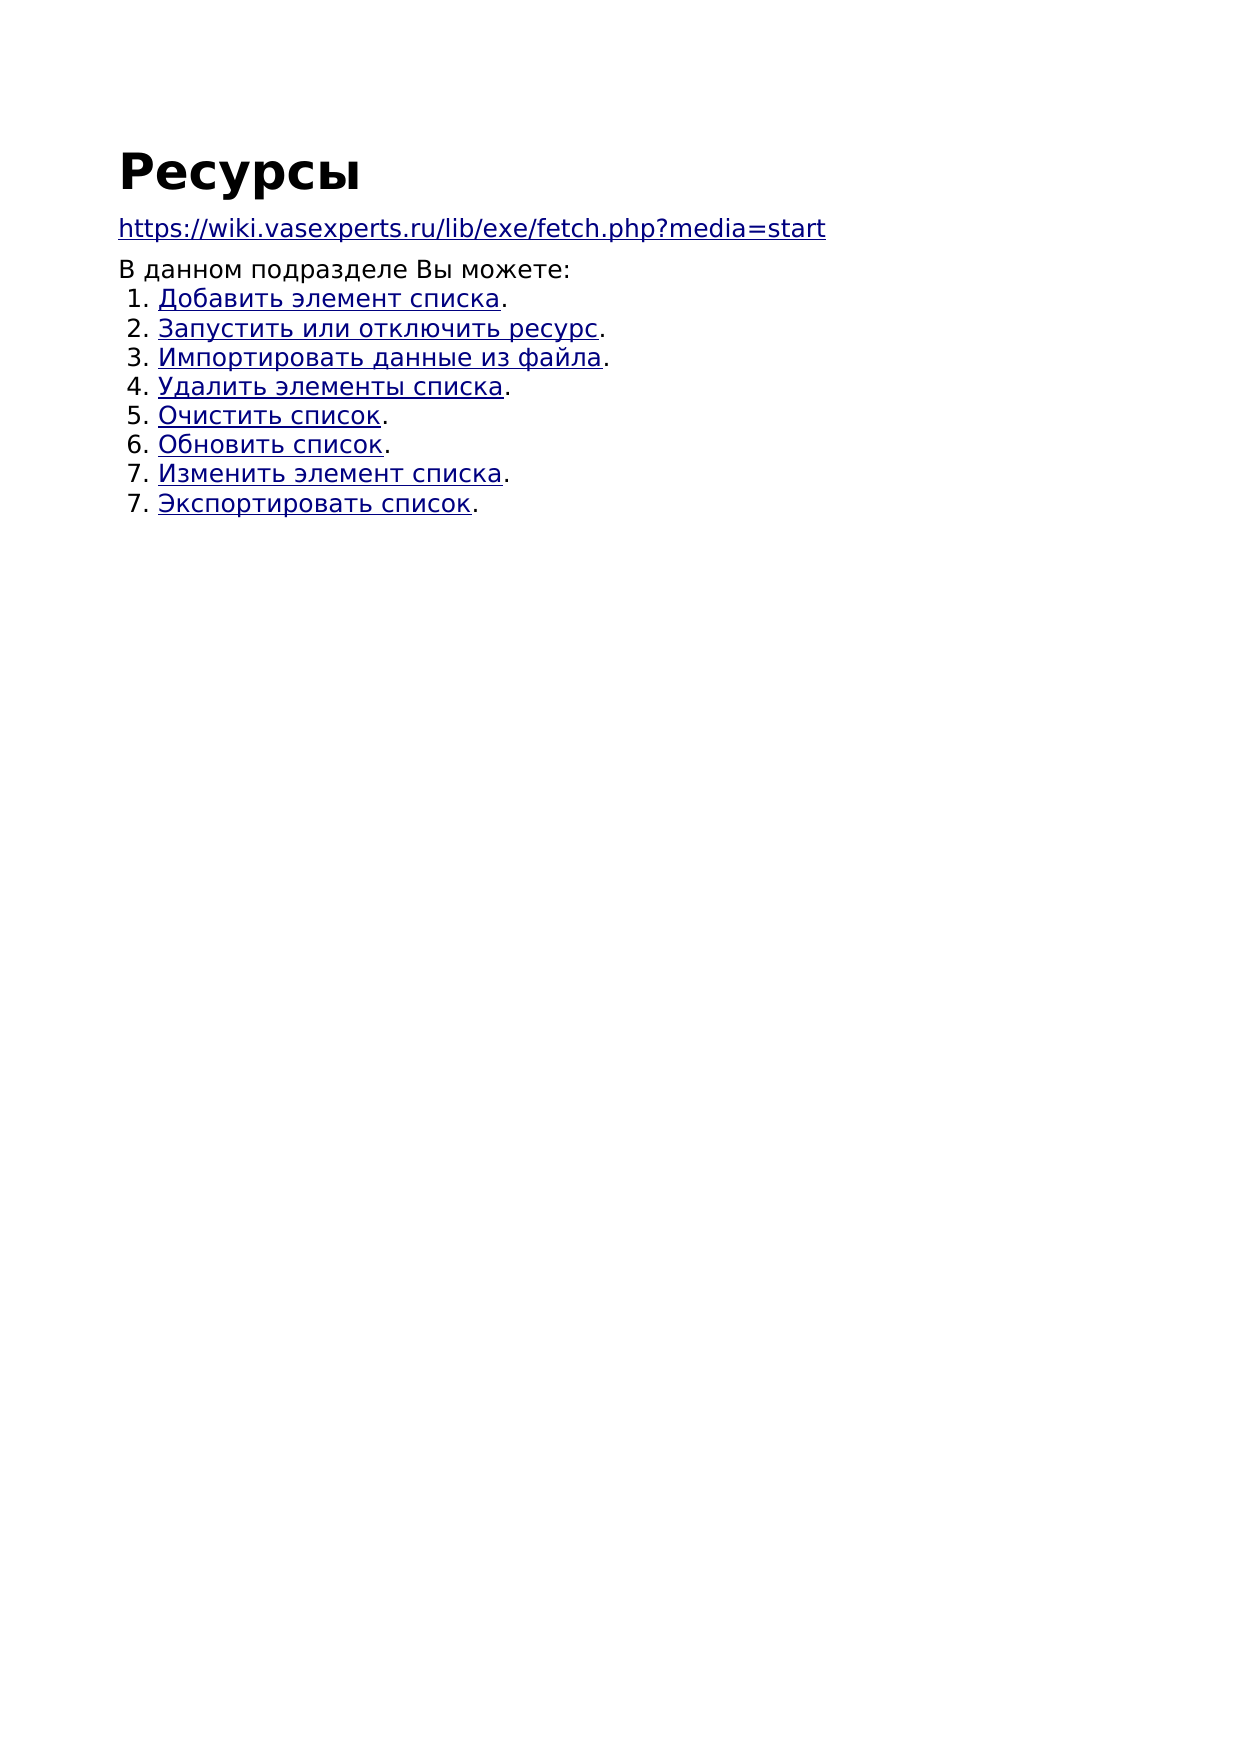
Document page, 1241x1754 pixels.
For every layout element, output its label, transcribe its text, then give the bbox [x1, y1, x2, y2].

text В данном подразделе Вы можете: 1. Добавить элемент списка. 2. Запустить или отключить ресурс. 3. Импортировать данные из файла. 4. Удалить элементы списка. 5. Очистить список. 6. Обновить список. 7. Изменить элемент списка. 7. Экспортировать список. [118, 256, 1122, 518]
subtitle Ресурсы [118, 143, 1122, 201]
text https://wiki.vasexperts.ru/lib/exe/fetch.php?media=start [118, 214, 1122, 243]
